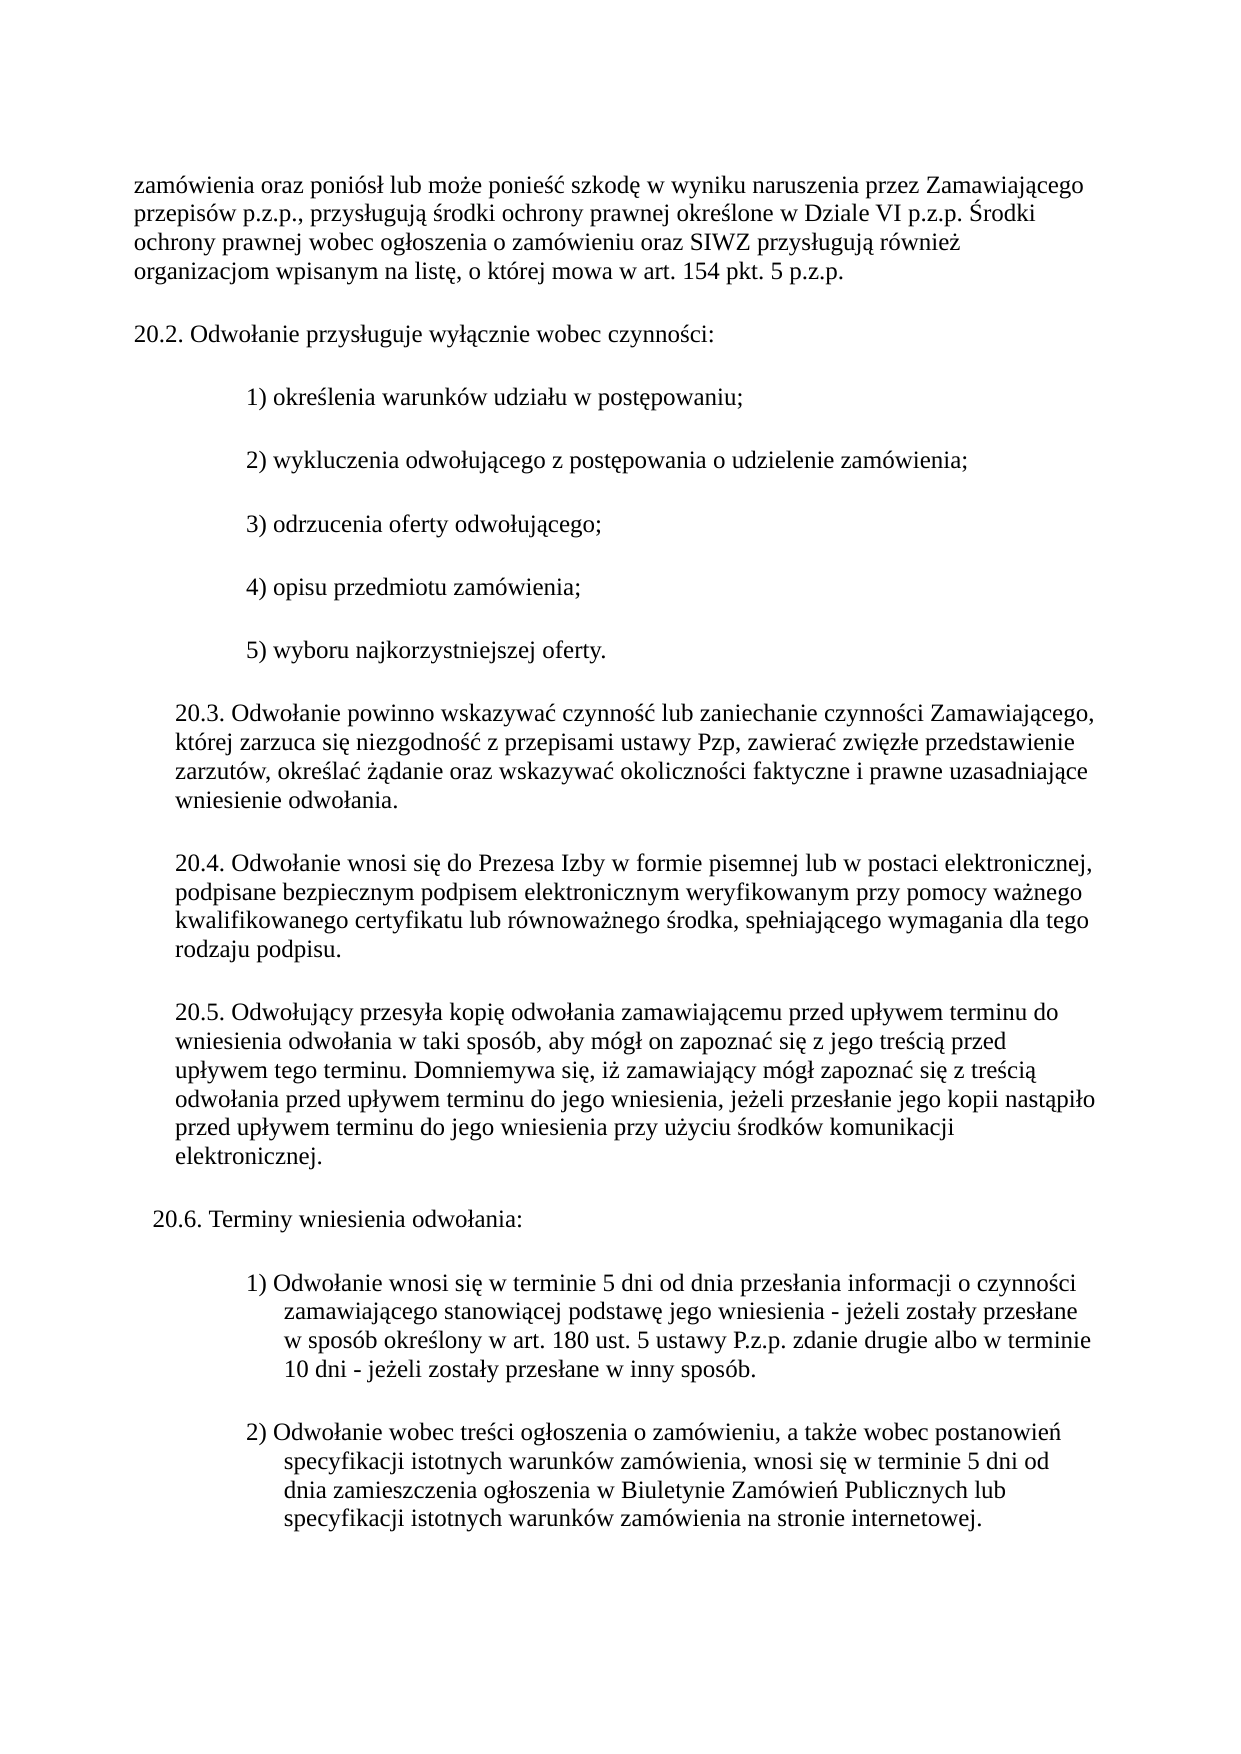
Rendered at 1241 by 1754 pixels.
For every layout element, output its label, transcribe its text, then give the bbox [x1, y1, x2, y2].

table_cell 2) Odwołanie wobec treści ogłoszenia o zamówieniu, a także wobec postanowień specyfikacji istotnych warunków zamówienia, wnosi się w terminie 5 dni od dnia zamieszczenia ogłoszenia w Biuletynie Zamówień Publicznych lub specyfikacji istotnych warunków zamówienia na stronie internetowej. [126, 1403, 1104, 1552]
table_cell 3) odrzucenia oferty odwołującego; [126, 495, 1104, 558]
table_cell 20.2. Odwołanie przysługuje wyłącznie wobec czynności: [126, 305, 1104, 368]
table_cell 20.4. Odwołanie wnosi się do Prezesa Izby w formie pisemnej lub w postaci elektronicznej, podpisane bezpiecznym podpisem elektronicznym weryfikowanym przy pomocy ważnego kwalifikowanego certyfikatu lub równoważnego środka, spełniającego wymagania dla tego rodzaju podpisu. [126, 834, 1104, 983]
table_cell 20.3. Odwołanie powinno wskazywać czynność lub zaniechanie czynności Zamawiającego, której zarzuca się niezgodność z przepisami ustawy Pzp, zawierać zwięzłe przedstawienie zarzutów, określać żądanie oraz wskazywać okoliczności faktyczne i prawne uzasadniające wniesienie odwołania. [126, 684, 1104, 834]
table_cell 20.6. Terminy wniesienia odwołania: [126, 1190, 1104, 1253]
table_cell 4) opisu przedmiotu zamówienia; [126, 558, 1104, 621]
table_cell 1) Odwołanie wnosi się w terminie 5 dni od dnia przesłania informacji o czynności zamawiającego stanowiącej podstawę jego wniesienia - jeżeli zostały przesłane w sposób określony w art. 180 ust. 5 ustawy P.z.p. zdanie drugie albo w terminie 10 dni - jeżeli zostały przesłane w inny sposób. [126, 1254, 1104, 1403]
table_cell 1) określenia warunków udziału w postępowaniu; [126, 368, 1104, 431]
table_cell 20.5. Odwołujący przesyła kopię odwołania zamawiającemu przed upływem terminu do wniesienia odwołania w taki sposób, aby mógł on zapoznać się z jego treścią przed upływem tego terminu. Domniemywa się, iż zamawiający mógł zapoznać się z treścią odwołania przed upływem terminu do jego wniesienia, jeżeli przesłanie jego kopii nastąpiło przed upływem terminu do jego wniesienia przy użyciu środków komunikacji elektronicznej. [126, 983, 1104, 1190]
table_cell 5) wyboru najkorzystniejszej oferty. [126, 621, 1104, 684]
table_header zamówienia oraz poniósł lub może ponieść szkodę w wyniku naruszenia przez Zamawiającego przepisów p.z.p., przysługują środki ochrony prawnej określone w Dziale VI p.z.p. Środki ochrony prawnej wobec ogłoszenia o zamówieniu oraz SIWZ przysługują również organizacjom wpisanym na listę, o której mowa w art. 154 pkt. 5 p.z.p. [126, 155, 1104, 305]
table_cell 2) wykluczenia odwołującego z postępowania o udzielenie zamówienia; [126, 431, 1104, 494]
table_cell [118, 148, 1135, 1560]
